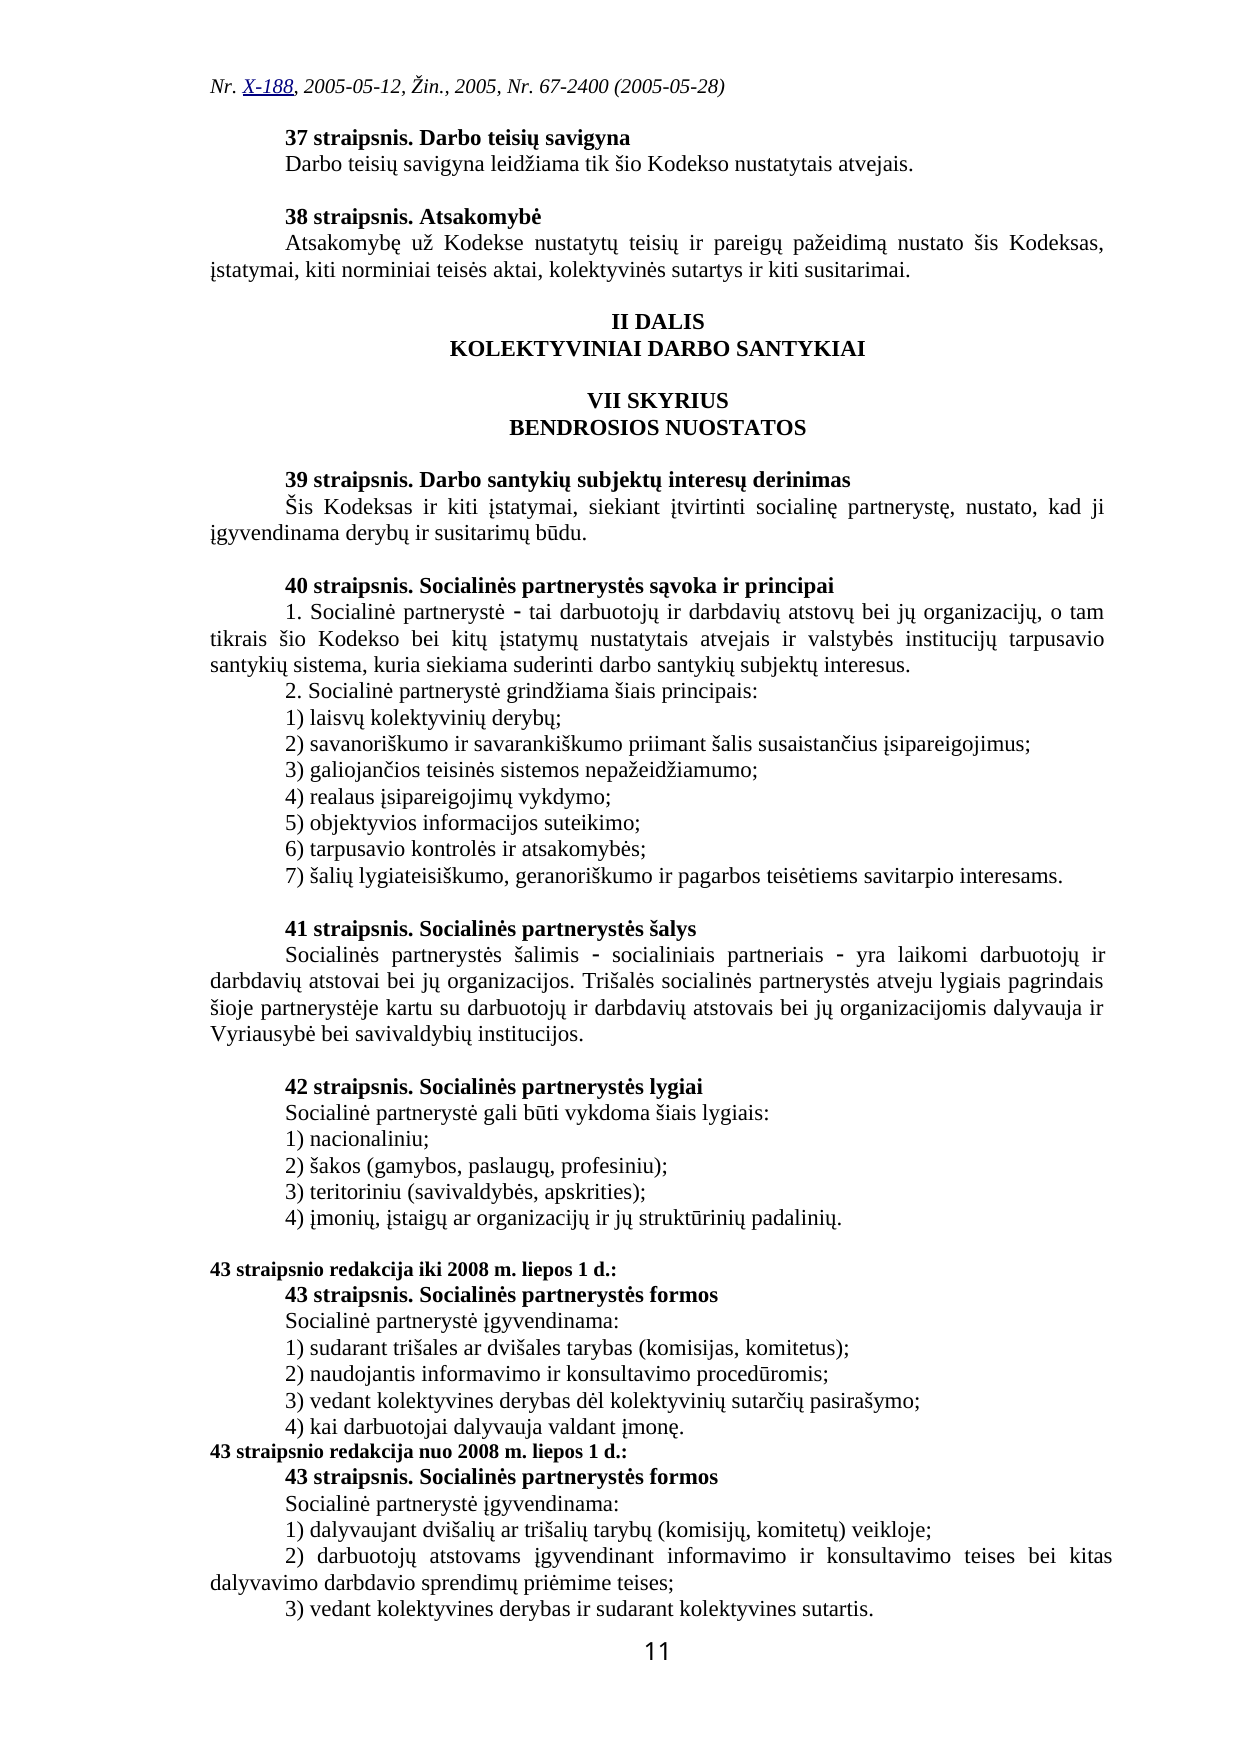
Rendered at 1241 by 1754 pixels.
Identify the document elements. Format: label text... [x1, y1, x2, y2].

text 2) savanoriškumo ir savarankiškumo priimant šalis susaistančius įsipareigojimus; [210, 730, 1106, 756]
text 3) vedant kolektyvines derybas ir sudarant kolektyvines sutartis. [285, 1595, 1106, 1622]
text 1) nacionaliniu; [210, 1125, 1106, 1152]
text 2) naudojantis informavimo ir konsultavimo procedūromis; [210, 1360, 1106, 1387]
text 3) galiojančios teisinės sistemos nepažeidžiamumo; [210, 756, 1106, 783]
text 7) šalių lygiateisiškumo, geranoriškumo ir pagarbos teisėtiems savitarpio interesams. [210, 862, 1106, 888]
text 41 straipsnis. Socialinės partnerystės šalys [210, 914, 1106, 941]
text Socialinės partnerystės šalimis  socialiniais partneriais  yra laikomi darbuotojų ir darbdavių atstovai bei jų organizacijos. Trišalės socialinės partnerystės atveju lygiais pagrindais šioje partnerystėje kartu su darbuotojų ir darbdavių atstovais bei jų organizacijomis dalyvauja ir Vyriausybė bei savivaldybių institucijos. [210, 941, 1106, 1046]
text 43 straipsnio redakcija nuo 2008 m. liepos 1 d.: [210, 1439, 1106, 1463]
text 6) tarpusavio kontrolės ir atsakomybės; [210, 836, 1106, 862]
text 37 straipsnis. Darbo teisių savigyna [210, 124, 1106, 150]
text KOLEKTYVINIAI DARBO SANTYKIAI [210, 335, 1106, 361]
text 2) darbuotojų atstovams įgyvendinant informavimo ir konsultavimo teises bei kitas dalyvavimo darbdavio sprendimų priėmime teises; [210, 1542, 1114, 1595]
text II DALIS [210, 308, 1106, 335]
text Atsakomybę už Kodekse nustatytų teisių ir pareigų pažeidimą nustato šis Kodeksas, įstatymai, kiti norminiai teisės aktai, kolektyvinės sutartys ir kiti susitarimai. [210, 229, 1106, 282]
text 3) vedant kolektyvines derybas dėl kolektyvinių sutarčių pasirašymo; [210, 1387, 1106, 1413]
text 2. Socialinė partnerystė grindžiama šiais principais: [210, 677, 1106, 704]
text 40 straipsnis. Socialinės partnerystės sąvoka ir principai [210, 572, 1106, 598]
text 1. Socialinė partnerystė  tai darbuotojų ir darbdavių atstovų bei jų organizacijų, o tam tikrais šio Kodekso bei kitų įstatymų nustatytais atvejais ir valstybės institucijų tarpusavio santykių sistema, kuria siekiama suderinti darbo santykių subjektų interesus. [210, 598, 1106, 677]
text 3) teritoriniu (savivaldybės, apskrities); [285, 1178, 1106, 1204]
text 42 straipsnis. Socialinės partnerystės lygiai [210, 1073, 1106, 1099]
text 1) dalyvaujant dvišalių ar trišalių tarybų (komisijų, komitetų) veikloje; [210, 1516, 1114, 1542]
text BENDROSIOS NUOSTATOS [210, 414, 1106, 440]
text 38 straipsnis. Atsakomybė [210, 203, 1106, 229]
text VII SKYRIUS [210, 387, 1106, 414]
text 43 straipsnio redakcija iki 2008 m. liepos 1 d.: [210, 1257, 1106, 1281]
text 4) realaus įsipareigojimų vykdymo; [210, 783, 1106, 809]
text Socialinė partnerystė gali būti vykdoma šiais lygiais: [285, 1099, 1106, 1125]
text Socialinė partnerystė įgyvendinama: [285, 1308, 1106, 1334]
text 5) objektyvios informacijos suteikimo; [210, 809, 1106, 836]
text Šis Kodeksas ir kiti įstatymai, siekiant įtvirtinti socialinę partnerystę, nustato, kad ji įgyvendinama derybų ir susitarimų būdu. [210, 493, 1106, 546]
text 2) šakos (gamybos, paslaugų, profesiniu); [210, 1152, 1106, 1178]
text Darbo teisių savigyna leidžiama tik šio Kodekso nustatytais atvejais. [210, 150, 1106, 177]
text Socialinė partnerystė įgyvendinama: [210, 1490, 1114, 1516]
text 43 straipsnis. Socialinės partnerystės formos [210, 1463, 1114, 1490]
text 43 straipsnis. Socialinės partnerystės formos [285, 1281, 1106, 1308]
text 1) sudarant trišales ar dvišales tarybas (komisijas, komitetus); [210, 1334, 1106, 1360]
text 1) laisvų kolektyvinių derybų; [210, 704, 1106, 730]
text 4) įmonių, įstaigų ar organizacijų ir jų struktūrinių padalinių. [210, 1204, 1106, 1231]
text 4) kai darbuotojai dalyvauja valdant įmonę. [285, 1413, 1106, 1439]
text 39 straipsnis. Darbo santykių subjektų interesų derinimas [210, 467, 1106, 493]
text Nr. X-188, 2005-05-12, Žin., 2005, Nr. 67-2400 (2005-05-28) [210, 73, 1106, 98]
